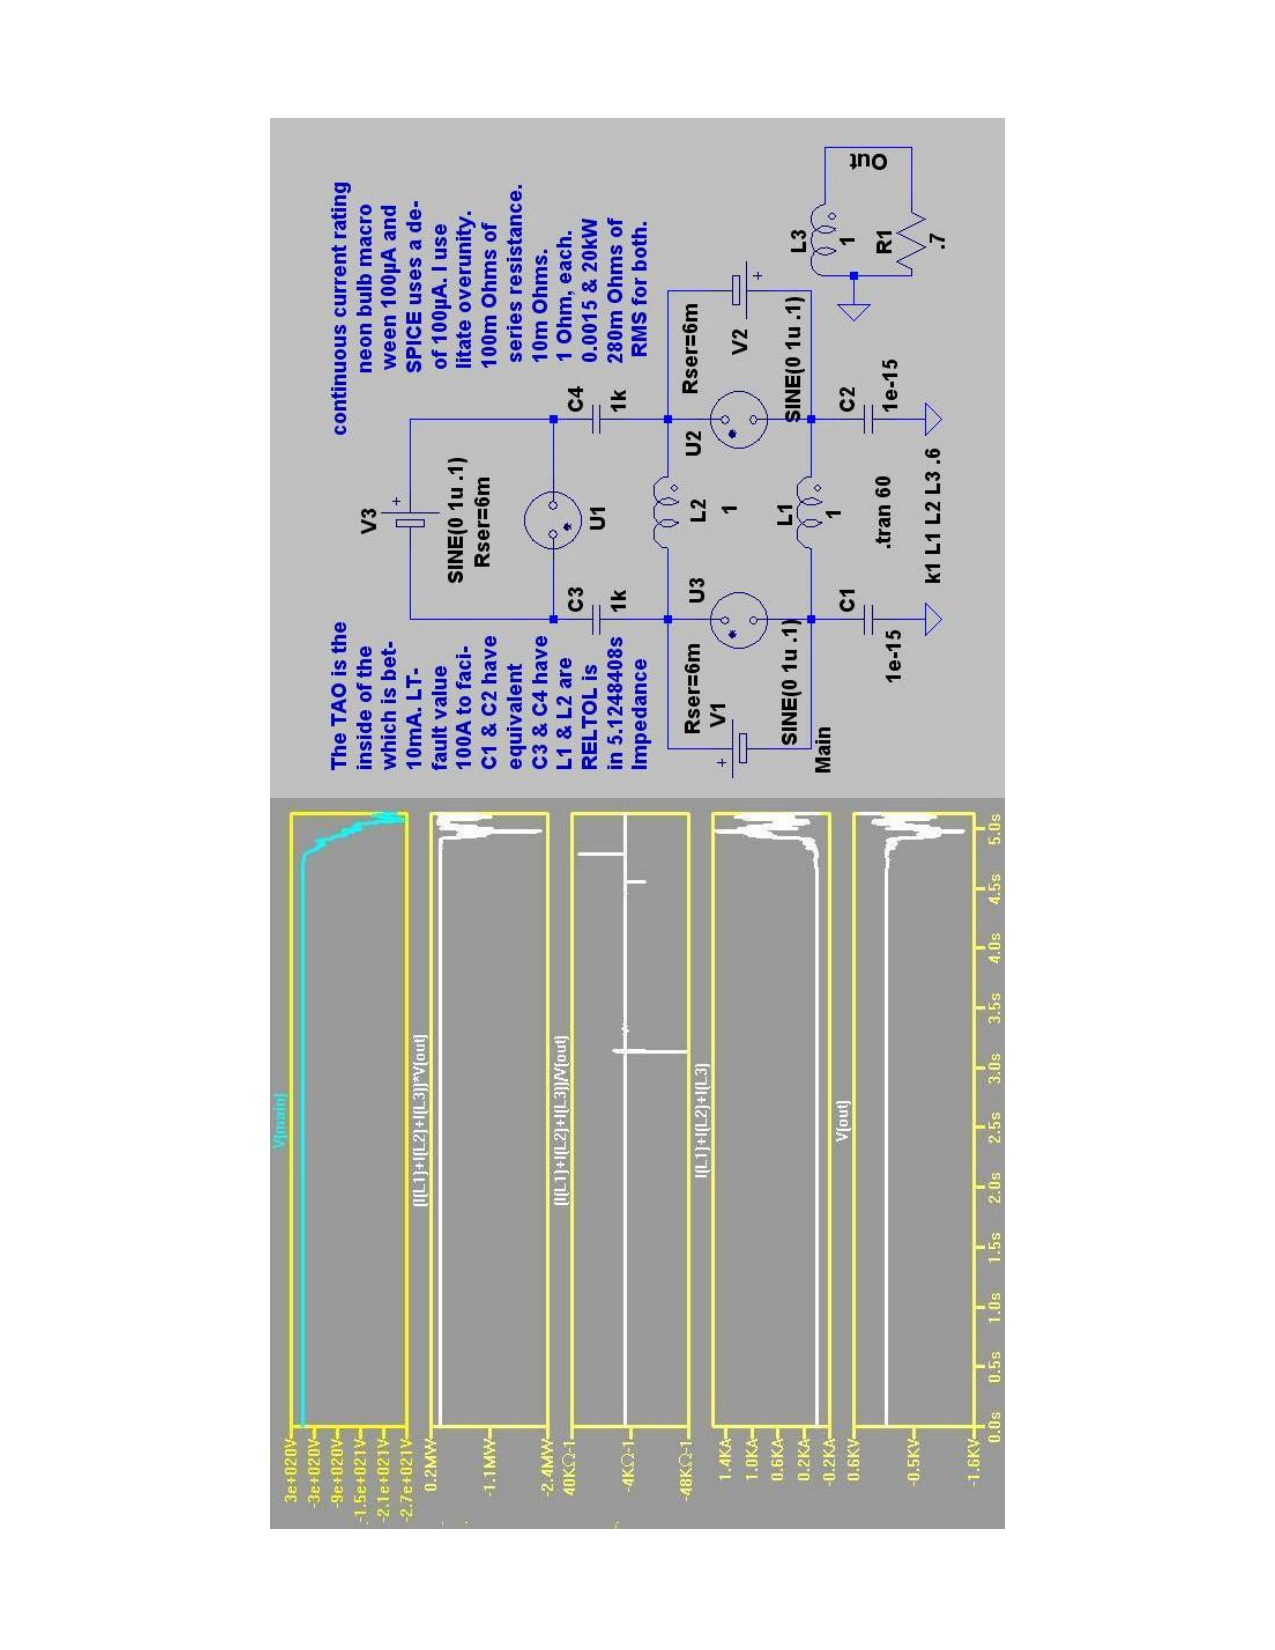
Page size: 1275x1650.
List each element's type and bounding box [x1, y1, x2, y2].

picture [270, 118, 1005, 1529]
